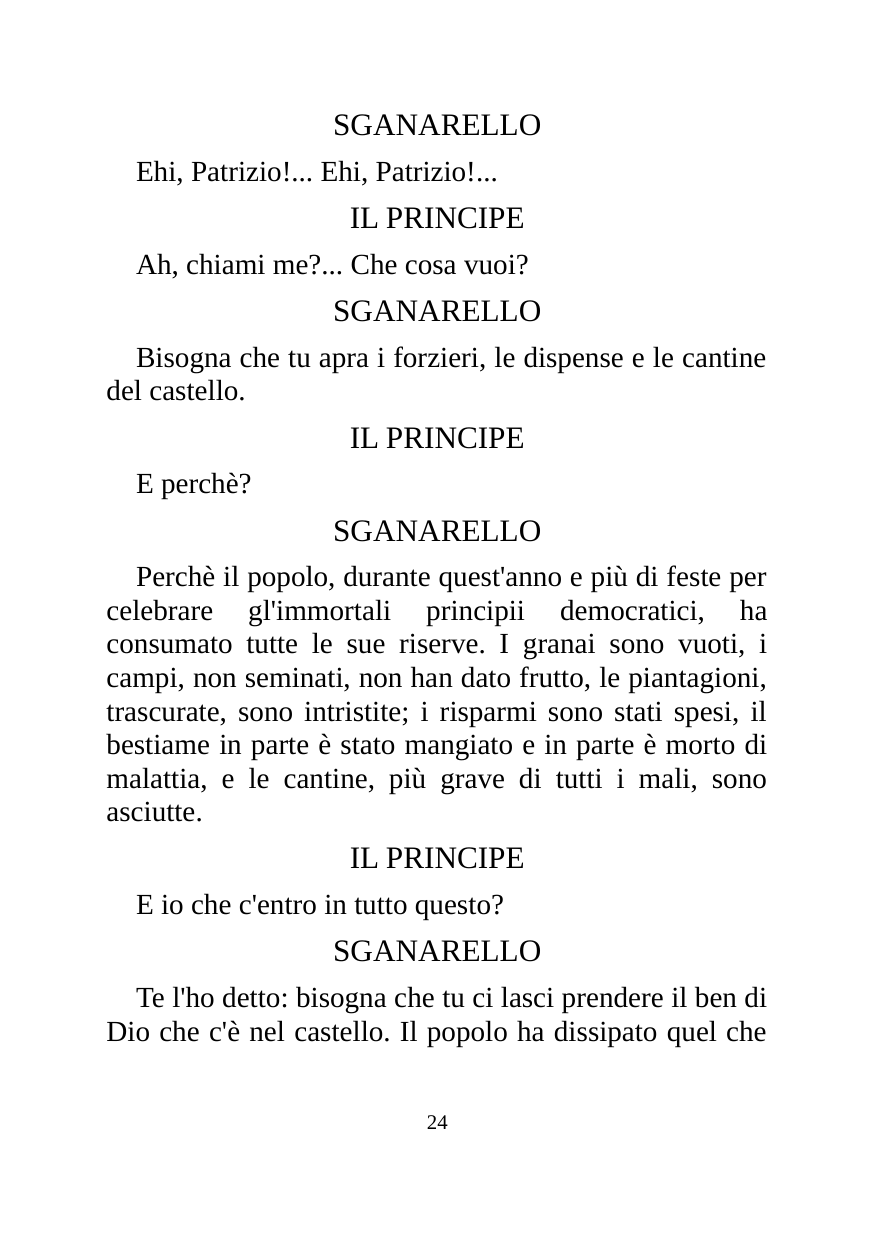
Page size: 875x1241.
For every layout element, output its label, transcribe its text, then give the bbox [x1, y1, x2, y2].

text SGANARELLO [106, 106, 768, 142]
text Te l'ho detto: bisogna che tu ci lasci prendere il ben di Dio che c'è nel castello. Il popolo ha dissipato quel che [106, 980, 768, 1047]
text Perchè il popolo, durante quest'anno e più di feste per celebrare gl'immortali principii democratici, ha consumato tutte le sue riserve. I granai sono vuoti, i campi, non seminati, non han dato frutto, le piantagioni, trascurate, sono intristite; i risparmi sono stati spesi, il bestiame in parte è stato mangiato e in parte è morto di malattia, e le cantine, più grave di tutti i mali, sono asciutte. [106, 559, 768, 828]
text Bisogna che tu apra i forzieri, le dispense e le cantine del castello. [106, 340, 768, 407]
text IL PRINCIPE [106, 199, 768, 235]
text Ehi, Patrizio!... Ehi, Patrizio!... [106, 154, 768, 187]
text E perchè? [106, 467, 768, 500]
text IL PRINCIPE [106, 840, 768, 876]
text Ah, chiami me?... Che cosa vuoi? [106, 247, 768, 281]
text SGANARELLO [106, 933, 768, 969]
text IL PRINCIPE [106, 419, 768, 455]
text SGANARELLO [106, 292, 768, 328]
text E io che c'entro in tutto questo? [106, 887, 768, 921]
text SGANARELLO [106, 512, 768, 548]
